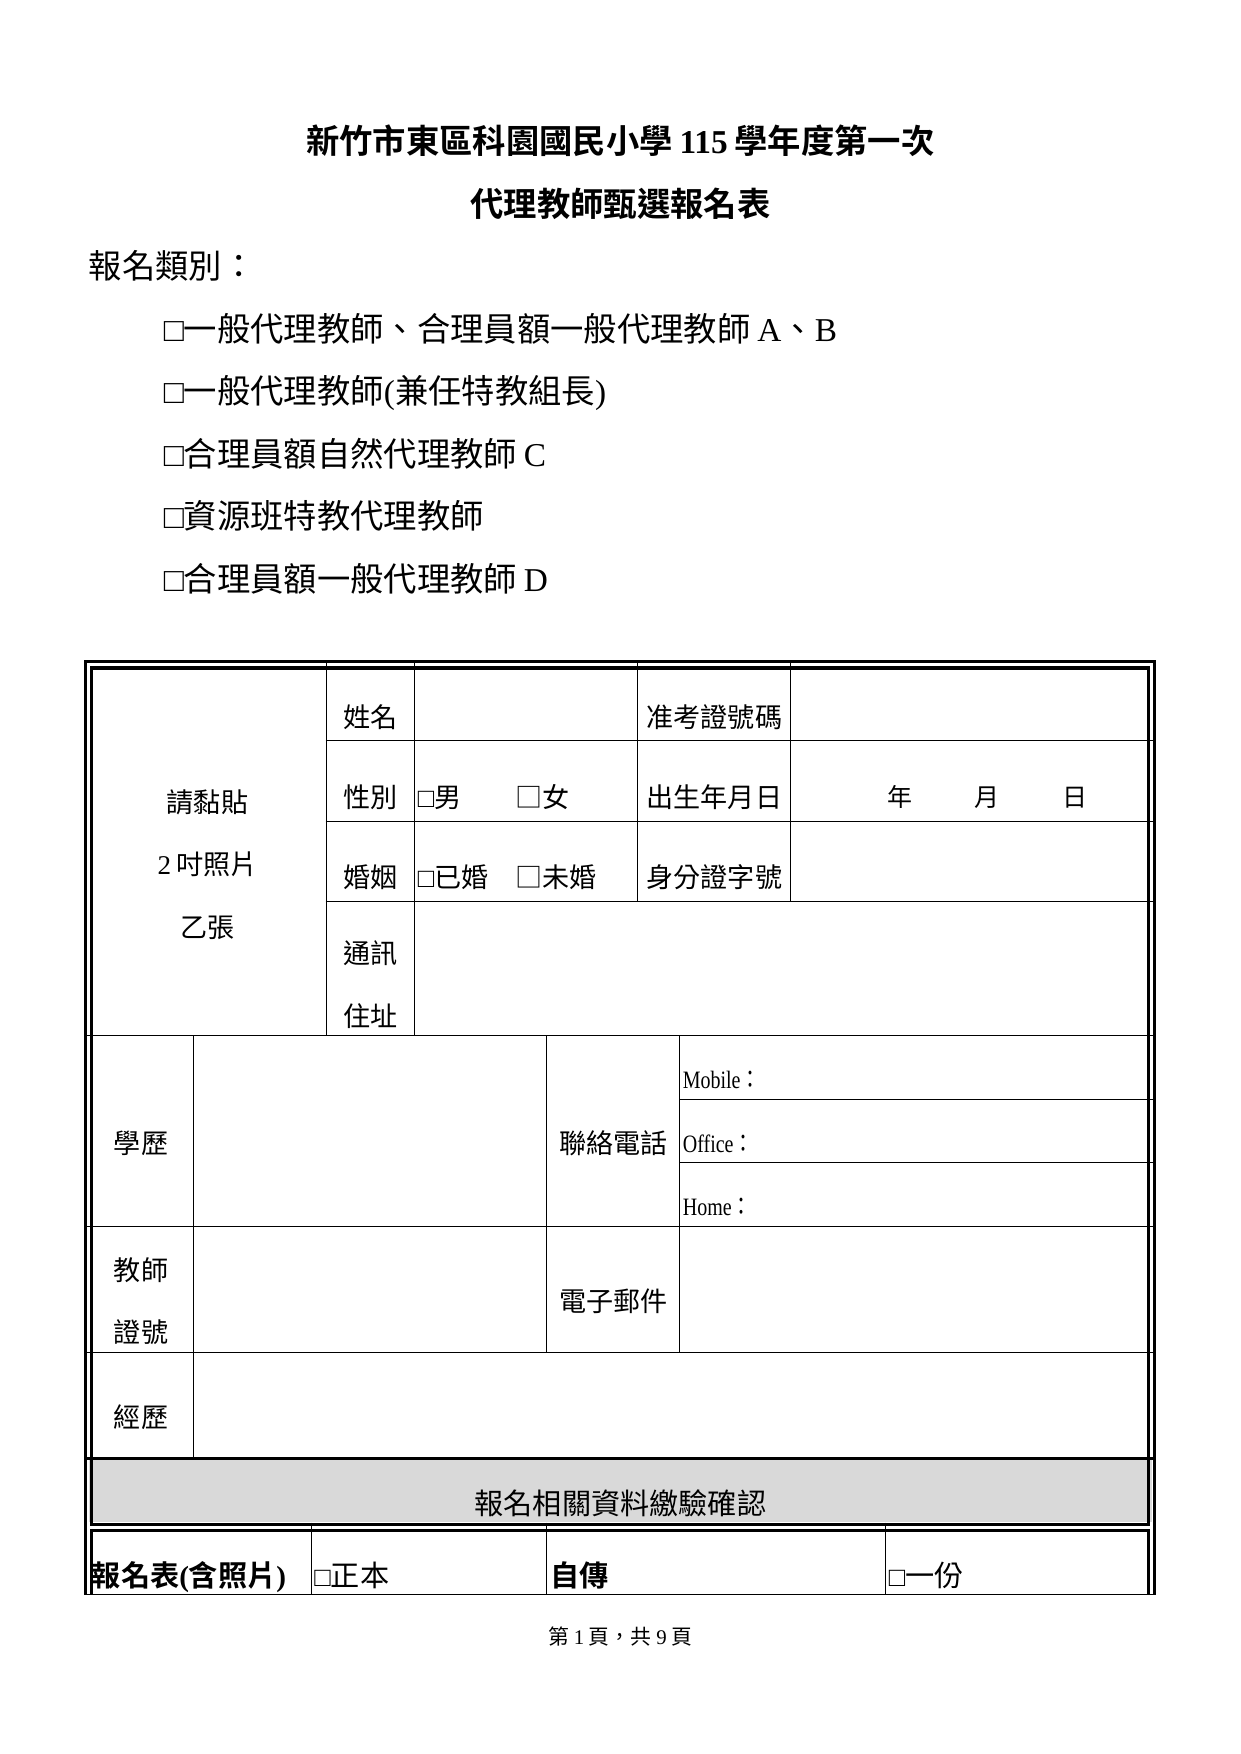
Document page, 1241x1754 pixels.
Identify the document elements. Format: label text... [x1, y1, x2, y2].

text 代理教師甄選報名表 [89, 160, 1152, 223]
text 報名類別： [89, 223, 1152, 285]
table_cell □一份 [886, 1523, 1152, 1594]
table_cell 出生年月日 [638, 741, 790, 821]
table_cell 通訊 住址 [327, 902, 414, 1035]
table_cell [194, 1227, 546, 1352]
text □一般代理教師、合理員額一般代理教師A、B [89, 285, 1152, 348]
table_cell 教師 證號 [93, 1227, 193, 1352]
table_cell 身分證字號 [638, 822, 790, 901]
table_cell Home： [680, 1163, 1147, 1226]
table_header 請黏貼 2吋照片 乙張 [89, 663, 326, 1035]
text □合理員額自然代理教師C [89, 410, 1152, 473]
table_cell 自傳 [547, 1532, 885, 1594]
table_cell 電子郵件 [547, 1227, 679, 1352]
table_cell 報名相關資料繳驗確認 [93, 1460, 1147, 1522]
table_cell [680, 1227, 1147, 1352]
table_header 准考證號碼 [638, 670, 790, 740]
table_cell □正本 [312, 1532, 546, 1594]
table_header [415, 670, 637, 740]
text □資源班特教代理教師 [89, 473, 1152, 535]
text 新竹市東區科園國民小學115學年度第一次 [89, 98, 1152, 160]
table_cell 學歷 [93, 1036, 193, 1226]
table_cell Mobile： [680, 1036, 1147, 1099]
table_cell □男 □女 [415, 741, 637, 821]
table_cell 性別 [327, 741, 414, 821]
text □一般代理教師(兼任特教組長) [89, 348, 1152, 410]
table_cell 年 月 日 [791, 741, 1147, 821]
table_header 姓名 [327, 670, 414, 740]
table_cell [194, 1353, 1147, 1457]
table_header [791, 663, 1152, 740]
table_cell 聯絡電話 [547, 1036, 679, 1226]
table_cell 婚姻 [327, 822, 414, 901]
table_cell [415, 902, 1147, 1035]
table_cell 經歷 [93, 1353, 193, 1457]
text □合理員額一般代理教師D [89, 535, 1152, 598]
table_cell □已婚 □未婚 [415, 822, 637, 901]
table_cell Office： [680, 1100, 1147, 1162]
table_cell [791, 822, 1147, 901]
table_cell 報名表(含照片) [89, 1523, 311, 1594]
table_cell [194, 1036, 546, 1226]
table_header [791, 670, 1147, 740]
